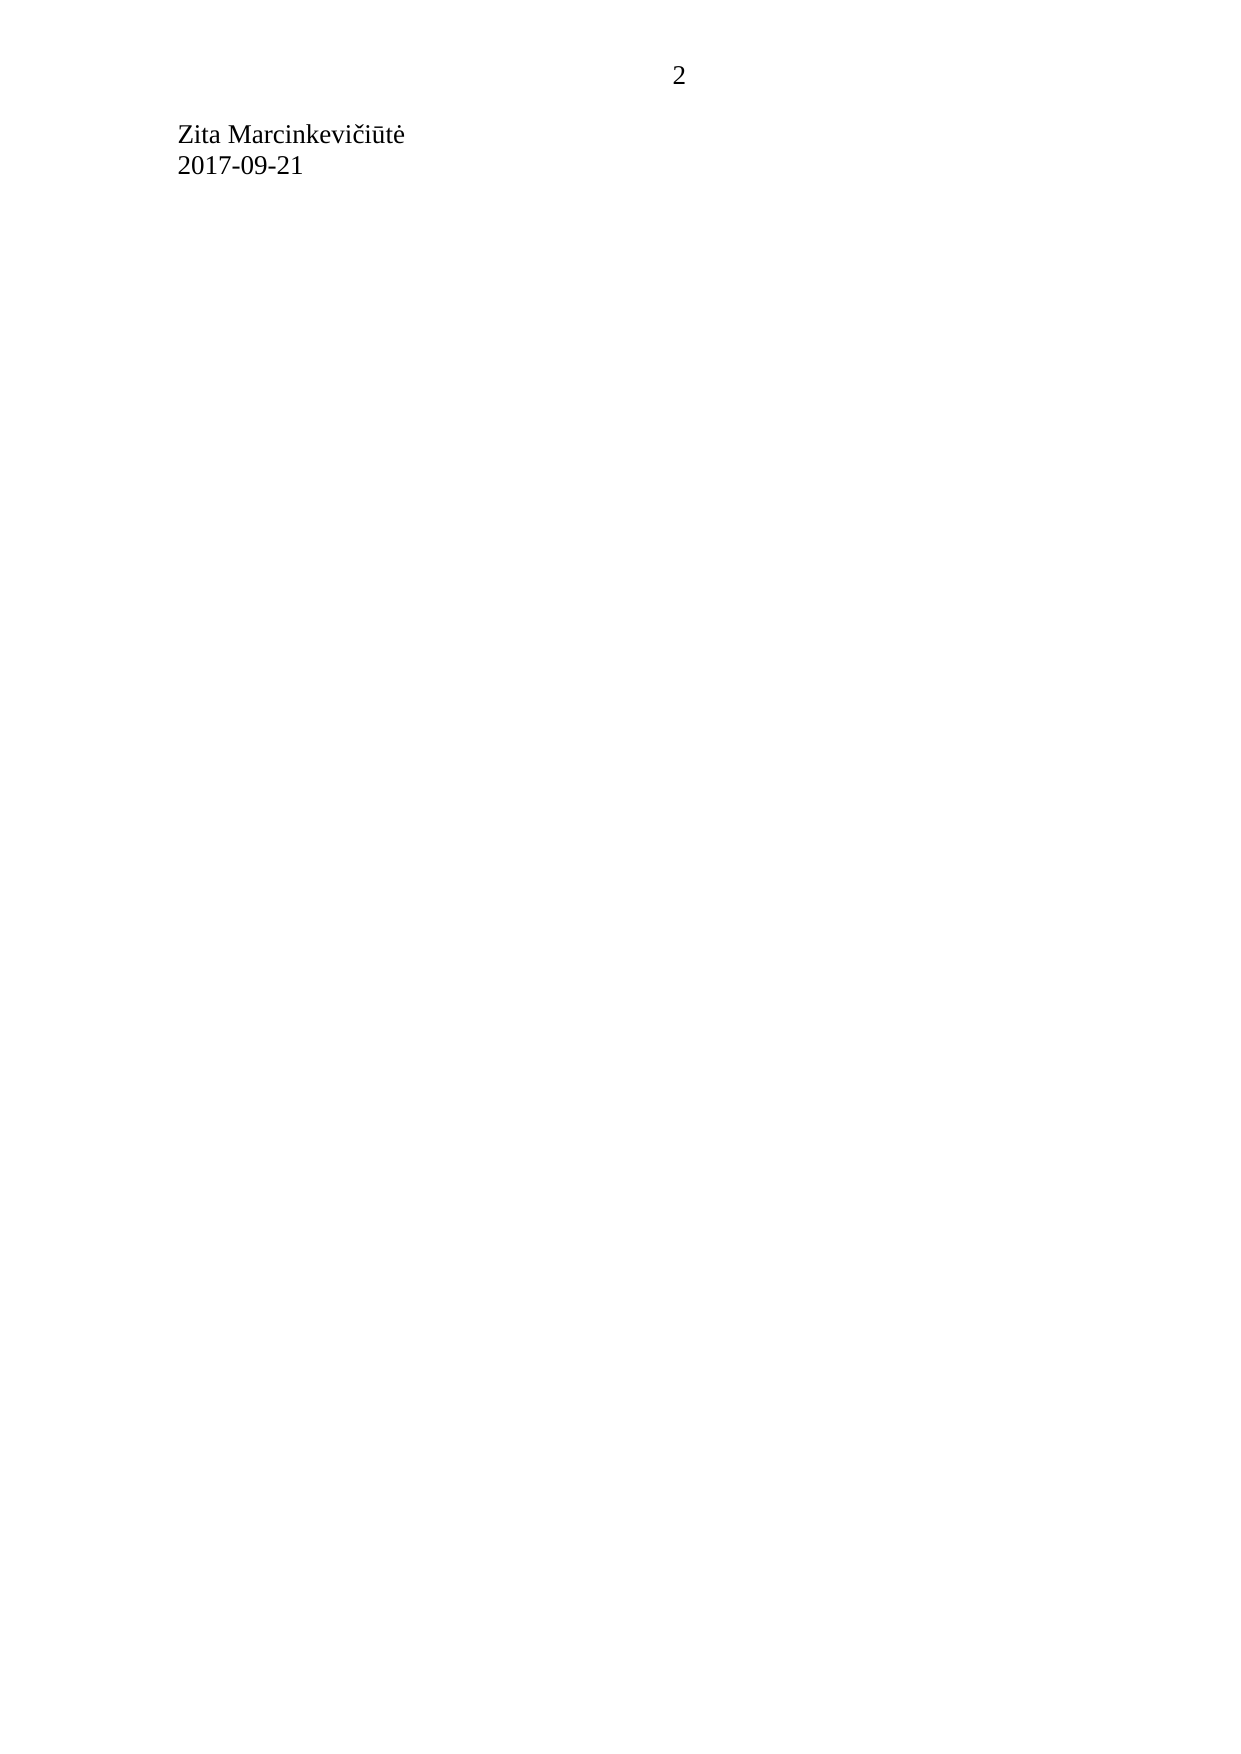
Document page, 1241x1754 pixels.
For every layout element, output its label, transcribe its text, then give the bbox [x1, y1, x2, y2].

text 2017-09-21 [177, 149, 1181, 180]
text Zita Marcinkevičiūtė [177, 118, 1181, 149]
